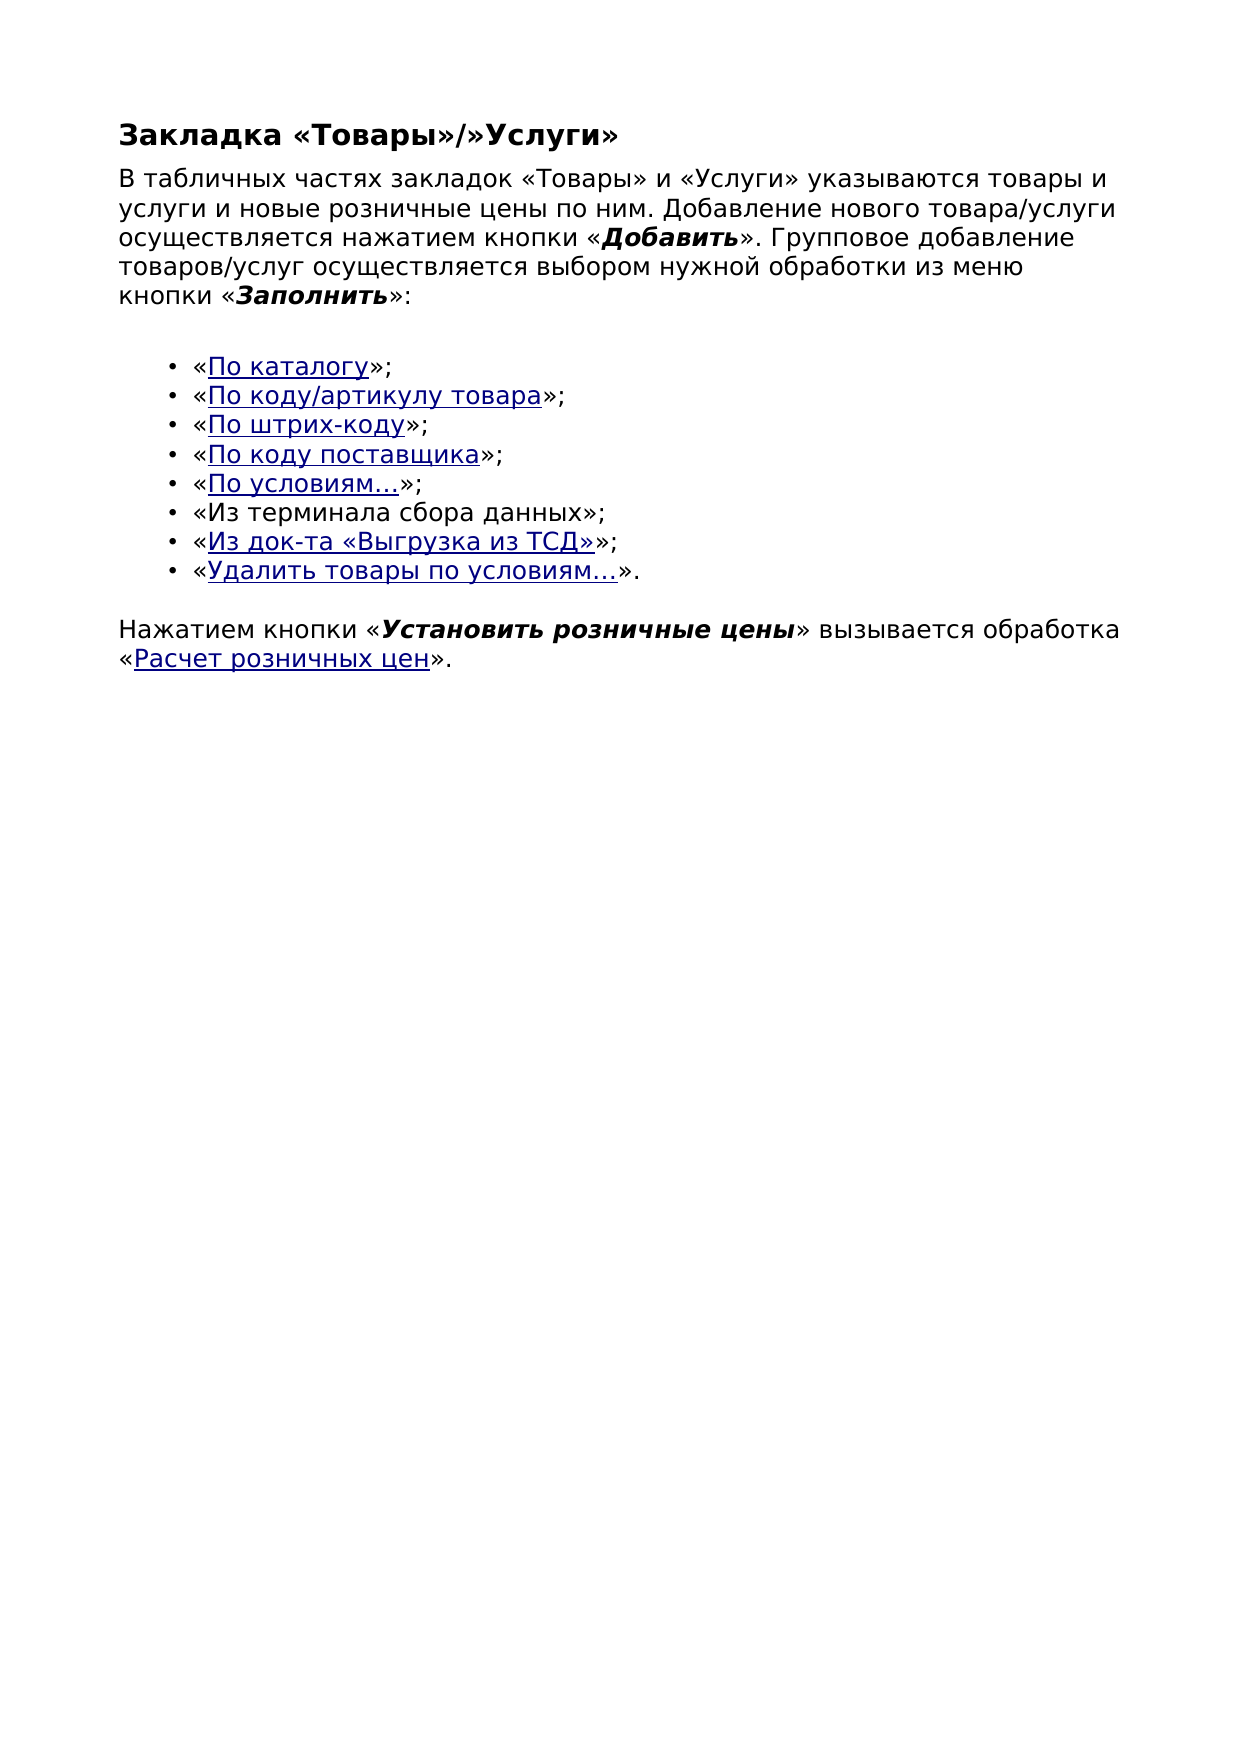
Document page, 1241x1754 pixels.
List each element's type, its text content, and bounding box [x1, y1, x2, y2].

list «По каталогу»; [177, 352, 1122, 382]
list «По условиям…»; [177, 469, 1122, 498]
list «По коду/артикулу товара»; [177, 382, 1122, 411]
list «По штрих-коду»; [177, 411, 1122, 440]
list «Из док-та «Выгрузка из ТСД»»; [177, 527, 1122, 557]
list «Удалить товары по условиям…». [177, 557, 1122, 586]
list «По коду поставщика»; [177, 440, 1122, 469]
text В табличных частях закладок «Товары» и «Услуги» указываются товары и услуги и новые розничные цены по ним. Добавление нового товара/услуги осуществляется нажатием кнопки «Добавить». Групповое добавление товаров/услуг осуществляется выбором нужной обработки из меню кнопки «Заполнить»: [118, 164, 1122, 310]
text Нажатием кнопки «Установить розничные цены» вызывается обработка «Расчет розничных цен». [118, 615, 1122, 673]
subtitle Закладка «Товары»/»Услуги» [118, 118, 1122, 152]
list «Из терминала сбора данных»; [177, 498, 1122, 527]
